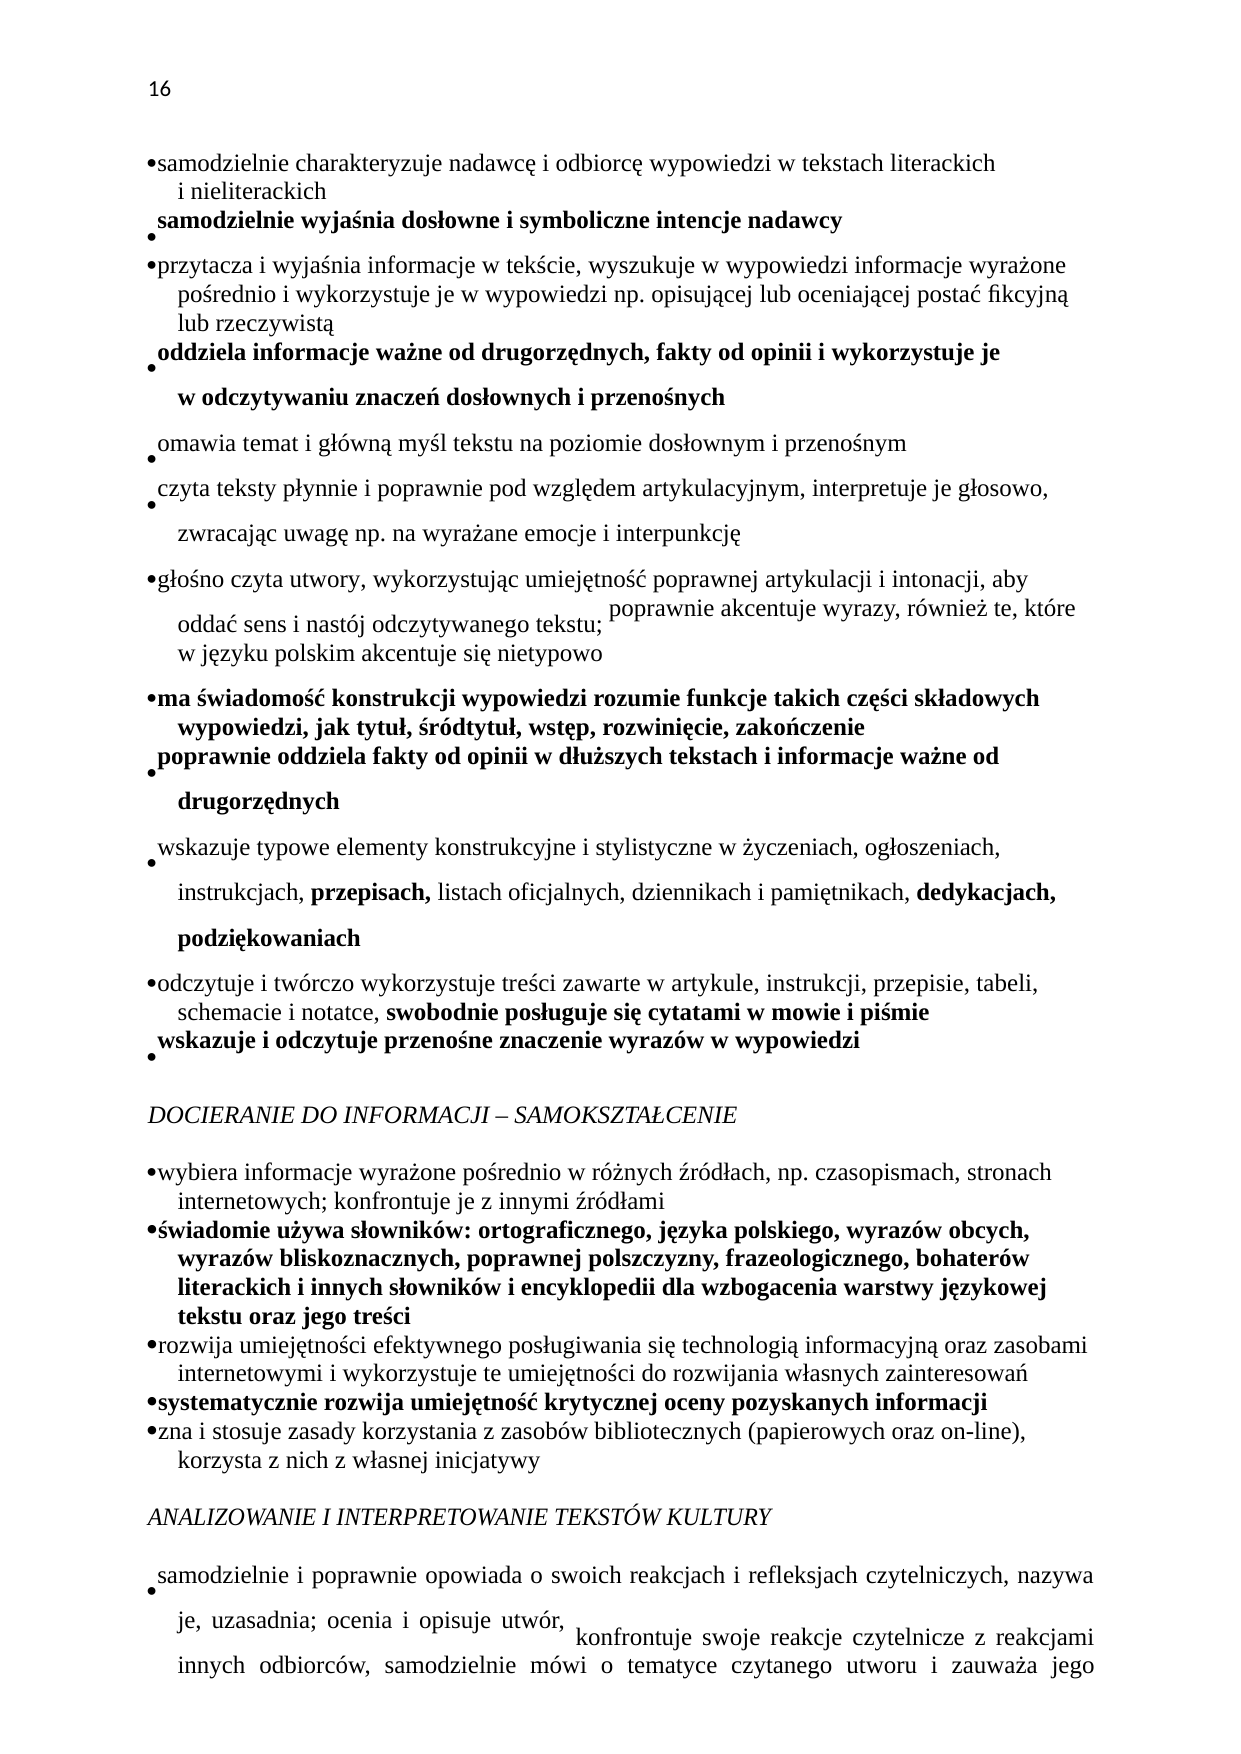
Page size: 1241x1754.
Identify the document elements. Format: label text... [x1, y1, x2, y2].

list wskazuje i odczytuje przenośne znaczenie wyrazów w wypowiedzi [148, 1026, 1087, 1071]
list samodzielnie charakteryzuje nadawcę i odbiorcę wypowiedzi w tekstach literackich i nieliterackich [148, 148, 1095, 205]
list samodzielnie i poprawnie opowiada o swoich reakcjach i refleksjach czytelniczych, nazywa je, uzasadnia; ocenia i opisuje utwór, konfrontuje swoje reakcje czytelnicze z reakcjami innych odbiorców, samodzielnie mówi o tematyce czytanego utworu i zauważa jego [148, 1560, 1095, 1679]
list rozwija umiejętności efektywnego posługiwania się technologią informacyjną oraz zasobami internetowymi i wykorzystuje te umiejętności do rozwijania własnych zainteresowań [148, 1330, 1116, 1387]
list zna i stosuje zasady korzystania z zasobów bibliotecznych (papierowych oraz on-line), korzysta z nich z własnej inicjatywy [148, 1416, 1093, 1473]
list odczytuje i twórczo wykorzystuje treści zawarte w artykule, instrukcji, przepisie, tabeli, schemacie i notatce, swobodnie posługuje się cytatami w mowie i piśmie [148, 968, 1086, 1026]
list omawia temat i główną myśl tekstu na poziomie dosłownym i przenośnym [148, 428, 1095, 473]
list poprawnie oddziela fakty od opinii w dłuższych tekstach i informacje ważne od drugorzędnych [148, 741, 1095, 832]
list ma świadomość konstrukcji wypowiedzi rozumie funkcje takich części składowych wypowiedzi, jak tytuł, śródtytuł, wstęp, rozwinięcie, zakończenie [148, 683, 1086, 741]
list czyta teksty płynnie i poprawnie pod względem artykulacyjnym, interpretuje je głosowo, zwracając uwagę np. na wyrażane emocje i interpunkcję [148, 473, 1095, 564]
list wskazuje typowe elementy konstrukcyjne i stylistyczne w życzeniach, ogłoszeniach, instrukcjach, przepisach, listach oficjalnych, dziennikach i pamiętnikach, dedykacjach, podziękowaniach [148, 832, 1095, 968]
list głośno czyta utwory, wykorzystując umiejętność poprawnej artykulacji i intonacji, aby oddać sens i nastój odczytywanego tekstu; poprawnie akcentuje wyrazy, również te, które w języku polskim akcentuje się nietypowo [148, 564, 1087, 683]
list samodzielnie wyjaśnia dosłowne i symboliczne intencje nadawcy [148, 205, 1095, 251]
list przytacza i wyjaśnia informacje w tekście, wyszukuje w wypowiedzi informacje wyrażone pośrednio i wykorzystuje je w wypowiedzi np. opisującej lub oceniającej postać ﬁkcyjną lub rzeczywistą [148, 251, 1086, 337]
list oddziela informacje ważne od drugorzędnych, fakty od opinii i wykorzystuje je w odczytywaniu znaczeń dosłownych i przenośnych [148, 337, 1095, 428]
list wybiera informacje wyrażone pośrednio w różnych źródłach, np. czasopismach, stronach internetowych; konfrontuje je z innymi źródłami [148, 1157, 1116, 1215]
list systematycznie rozwija umiejętność krytycznej oceny pozyskanych informacji [148, 1387, 1116, 1416]
text ANALIZOWANIE I INTERPRETOWANIE TEKSTÓW KULTURY [148, 1502, 1095, 1531]
list świadomie używa słowników: ortograficznego, języka polskiego, wyrazów obcych, wyrazów bliskoznacznych, poprawnej polszczyzny, frazeologicznego, bohaterów literackich i innych słowników i encyklopedii dla wzbogacenia warstwy językowej tekstu oraz jego treści [148, 1215, 1116, 1330]
text DOCIERANIE DO INFORMACJI – SAMOKSZTAŁCENIE [148, 1100, 1095, 1128]
